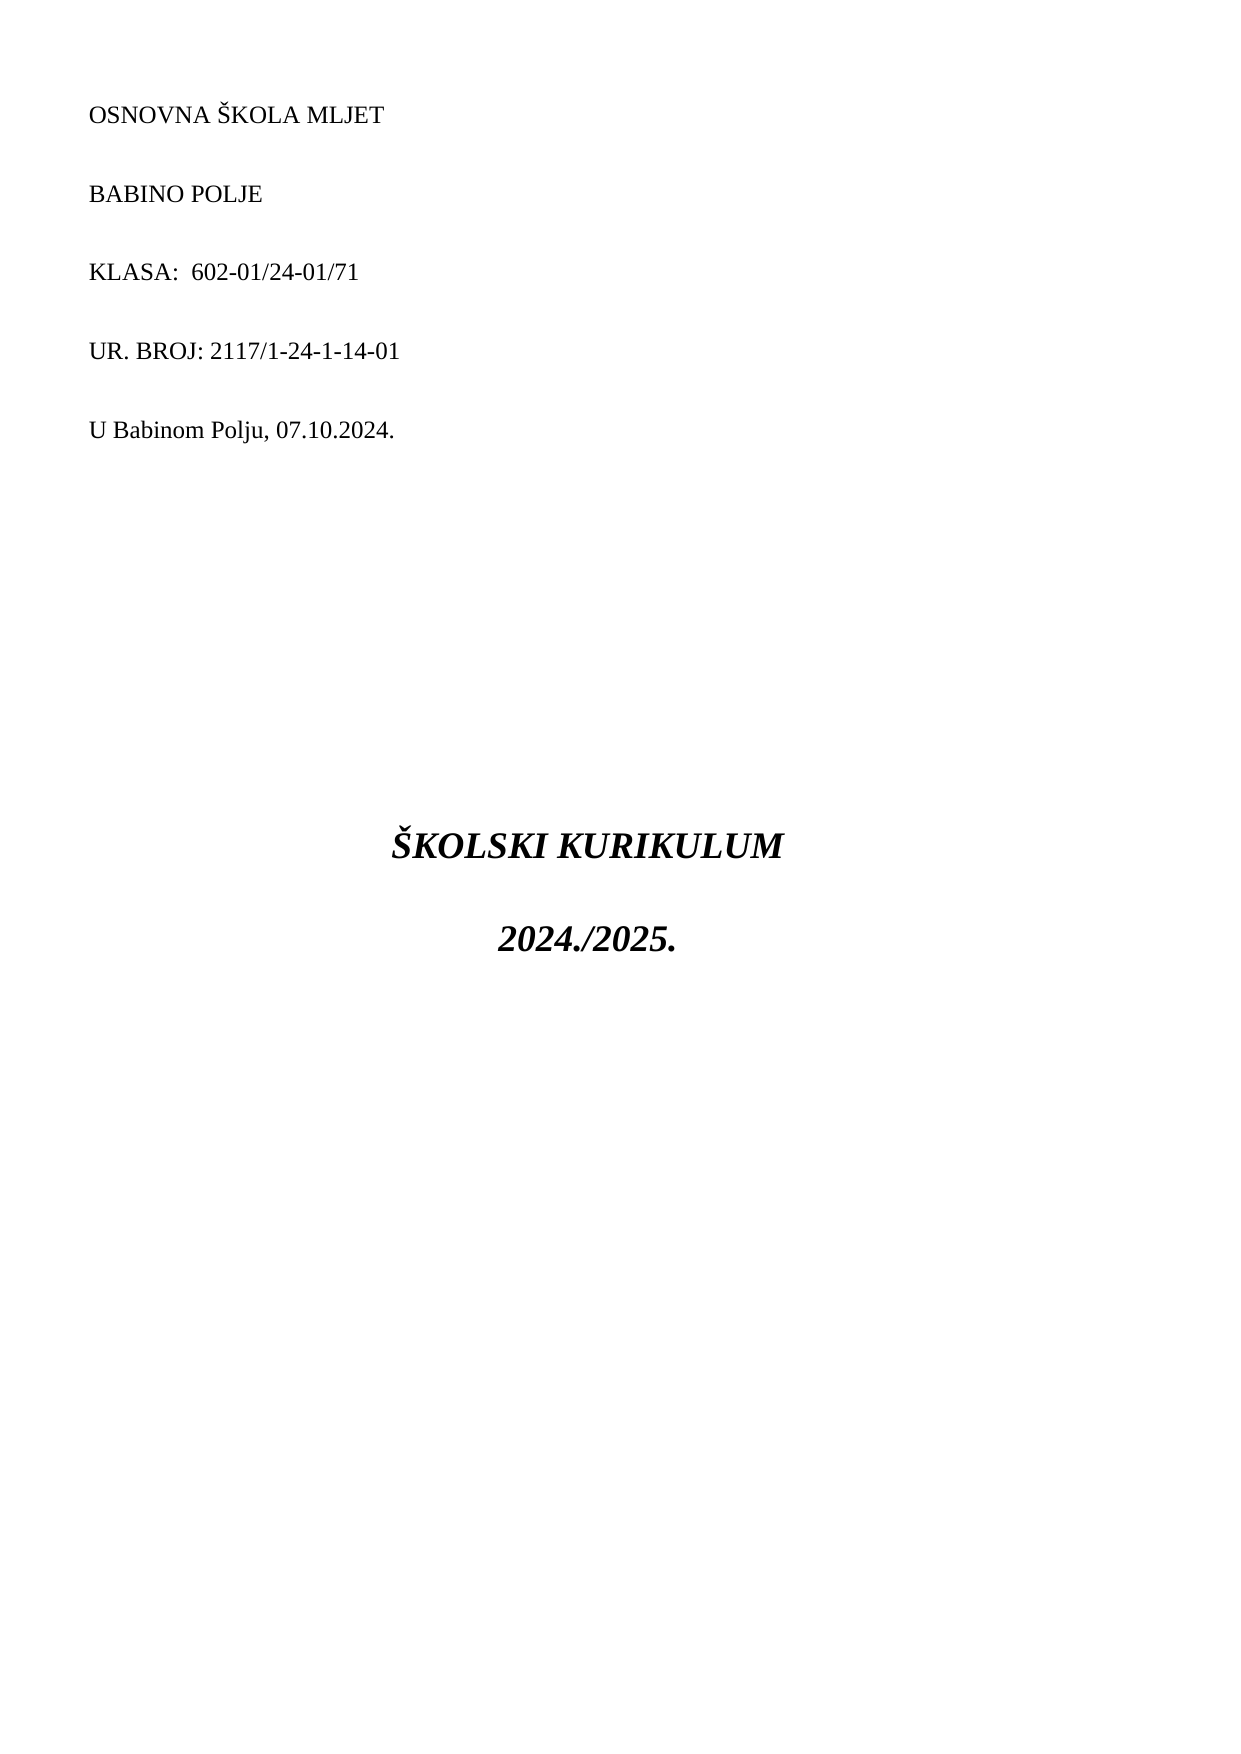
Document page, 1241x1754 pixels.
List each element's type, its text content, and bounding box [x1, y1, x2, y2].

text BABINO POLJE [88, 179, 1090, 207]
text OSNOVNA ŠKOLA MLJET [88, 100, 1090, 129]
text KLASA: 602-01/24-01/71 [88, 257, 1090, 286]
text 2024./2025. [88, 916, 1090, 959]
text UR. BROJ: 2117/1-24-1-14-01 [88, 336, 1090, 365]
text ŠKOLSKI KURIKULUM [88, 823, 1090, 866]
text U Babinom Polju, 07.10.2024. [88, 415, 1090, 444]
